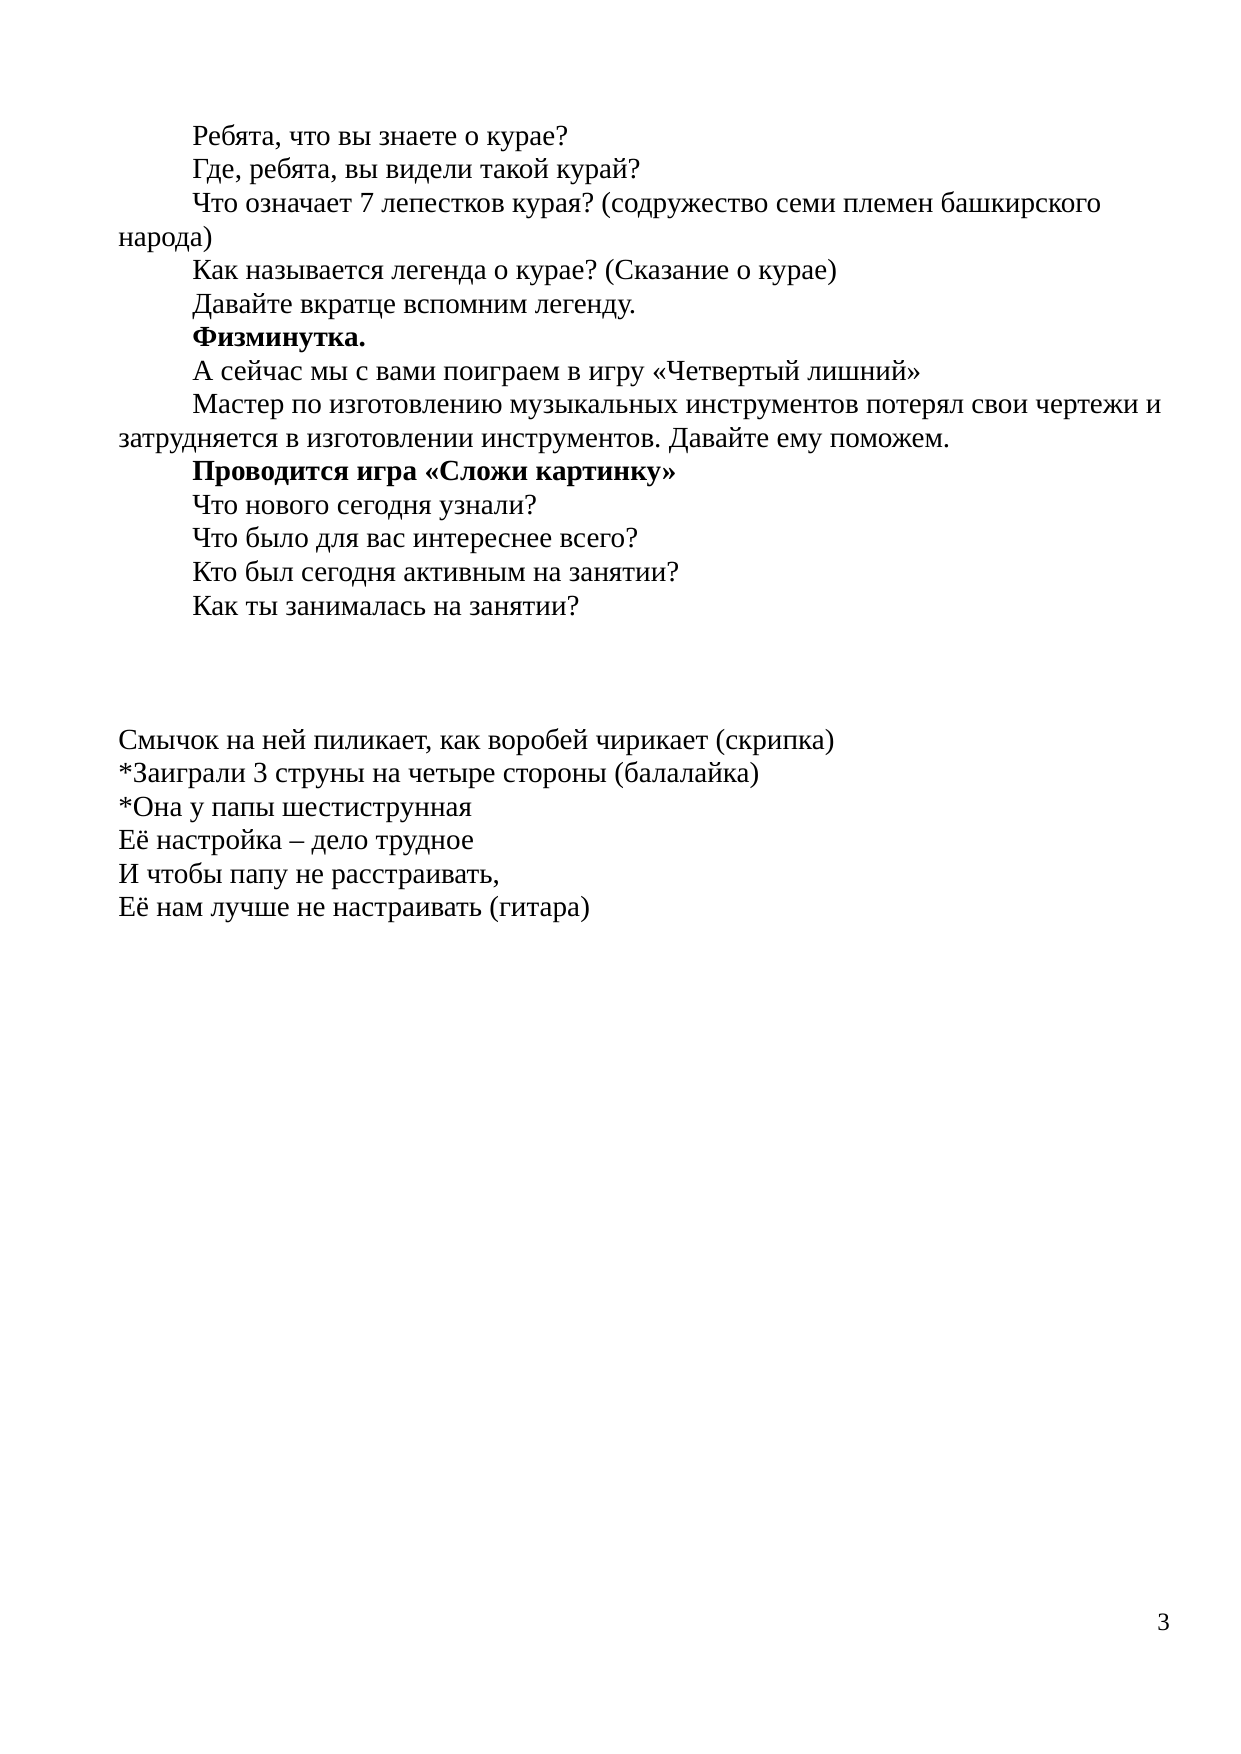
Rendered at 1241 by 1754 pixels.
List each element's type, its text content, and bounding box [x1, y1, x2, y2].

text *Она у папы шестиструнная [118, 789, 1169, 822]
text Её нам лучше не настраивать (гитара) [118, 889, 1169, 923]
text Смычок на ней пиликает, как воробей чирикает (скрипка) [118, 722, 1169, 755]
text Проводится игра «Сложи картинку» [118, 453, 1169, 487]
text Физминутка. [118, 319, 1169, 353]
text А сейчас мы с вами поиграем в игру «Четвертый лишний» [118, 353, 1169, 386]
text Мастер по изготовлению музыкальных инструментов потерял свои чертежи и затрудняется в изготовлении инструментов. Давайте ему поможем. [118, 386, 1169, 453]
text Что означает 7 лепестков курая? (содружество семи племен башкирского народа) [118, 185, 1169, 252]
text Что было для вас интереснее всего? [118, 521, 1169, 554]
text *Заиграли 3 струны на четыре стороны (балалайка) [118, 755, 1169, 789]
text Давайте вкратце вспомним легенду. [118, 286, 1169, 319]
text Что нового сегодня узнали? [118, 487, 1169, 521]
text Её настройка – дело трудное [118, 822, 1169, 856]
text Как ты занималась на занятии? [118, 588, 1169, 621]
text И чтобы папу не расстраивать, [118, 856, 1169, 889]
text Кто был сегодня активным на занятии? [118, 554, 1169, 588]
text Где, ребята, вы видели такой курай? [118, 152, 1169, 185]
text Как называется легенда о курае? (Сказание о курае) [118, 252, 1169, 286]
text Ребята, что вы знаете о курае? [118, 118, 1169, 152]
